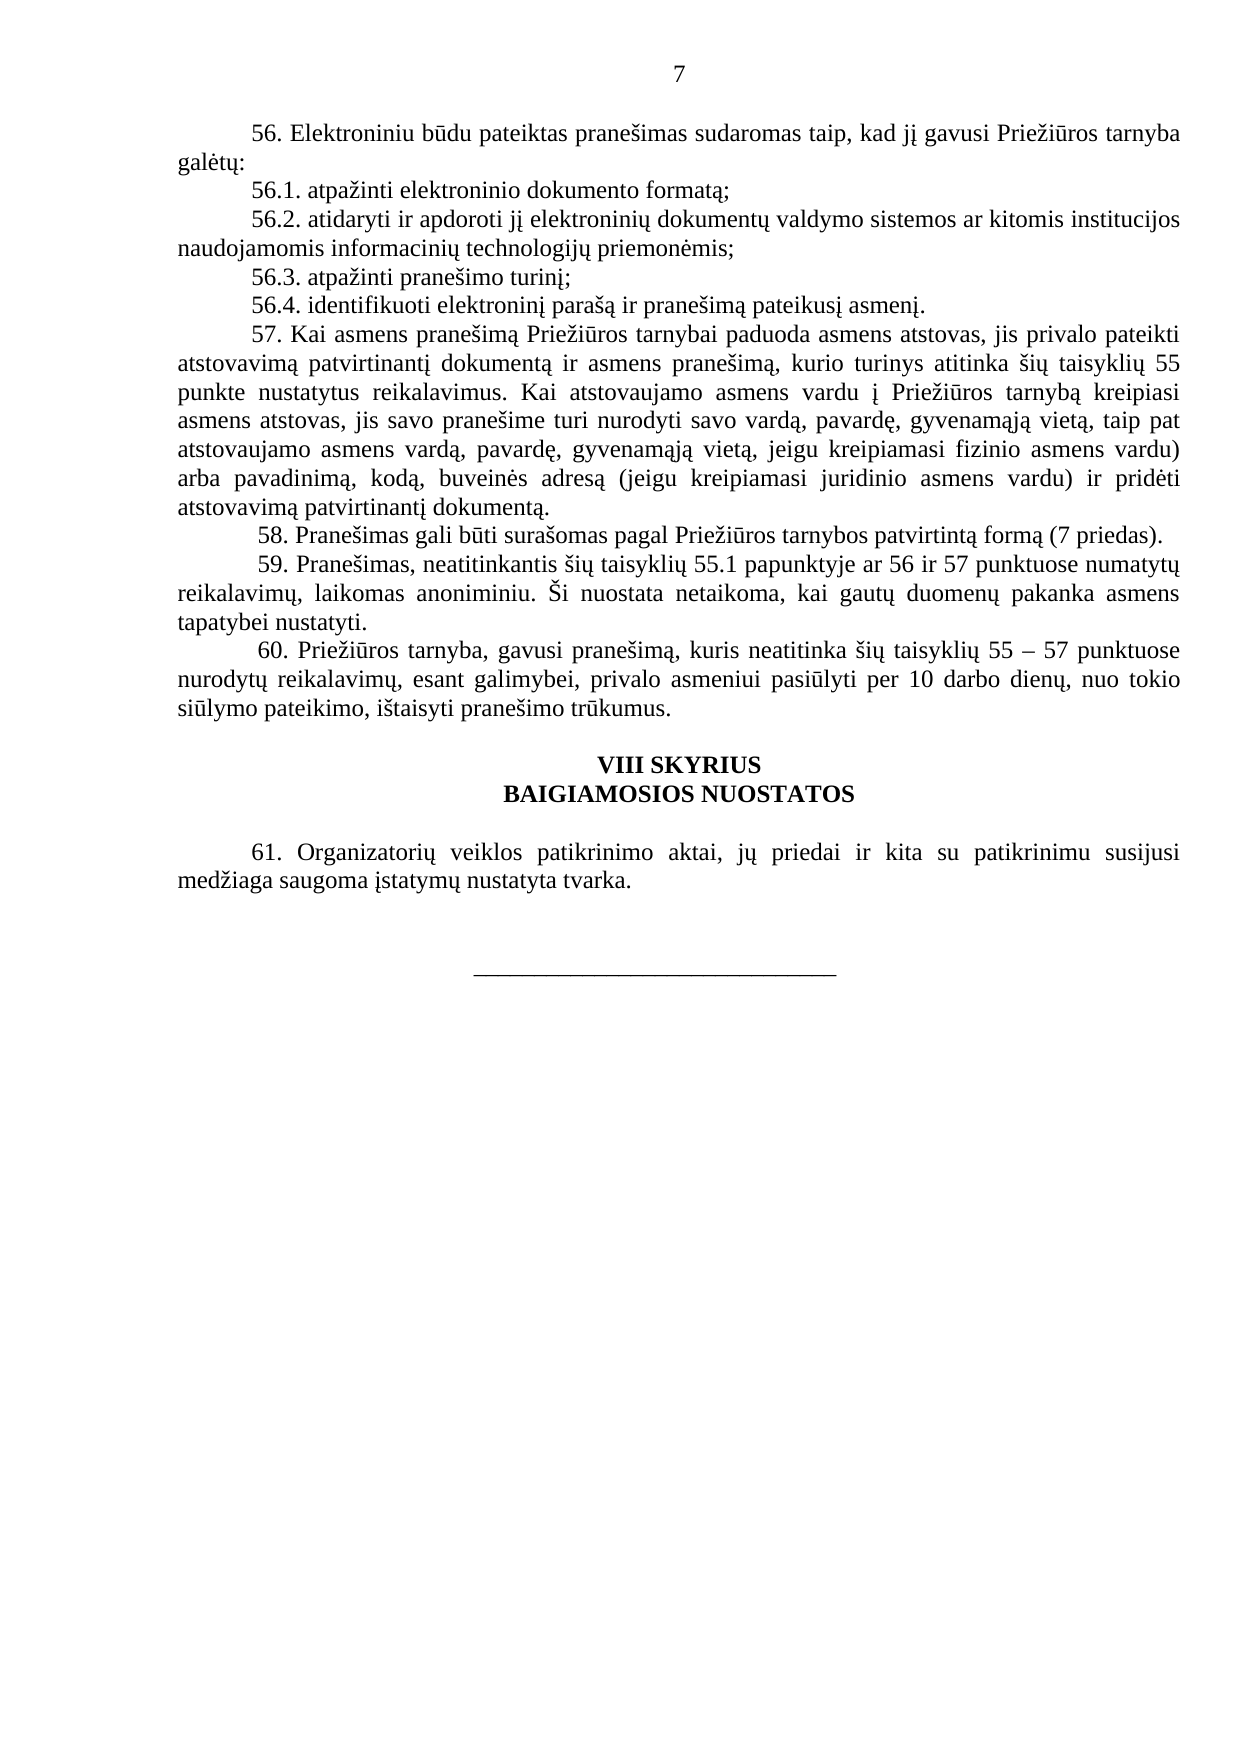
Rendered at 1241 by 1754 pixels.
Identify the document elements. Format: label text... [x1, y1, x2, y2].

text VIII SKYRIUS [177, 751, 1181, 779]
text 56.1. atpažinti elektroninio dokumento formatą; [177, 176, 1181, 204]
text ______________________________ [177, 952, 1133, 979]
text 56. Elektroniniu būdu pateiktas pranešimas sudaromas taip, kad jį gavusi Priežiūros tarnyba galėtų: [177, 118, 1181, 176]
text 56.4. identifikuoti elektroninį parašą ir pranešimą pateikusį asmenį. [177, 291, 1181, 319]
text BAIGIAMOSIOS NUOSTATOS [177, 779, 1181, 808]
text 56.3. atpažinti pranešimo turinį; [177, 262, 1181, 291]
text 61. Organizatorių veiklos patikrinimo aktai, jų priedai ir kita su patikrinimu susijusi medžiaga saugoma įstatymų nustatyta tvarka. [177, 837, 1181, 894]
text 57. Kai asmens pranešimą Priežiūros tarnybai paduoda asmens atstovas, jis privalo pateikti atstovavimą patvirtinantį dokumentą ir asmens pranešimą, kurio turinys atitinka šių taisyklių 55 punkte nustatytus reikalavimus. Kai atstovaujamo asmens vardu į Priežiūros tarnybą kreipiasi asmens atstovas, jis savo pranešime turi nurodyti savo vardą, pavardę, gyvenamąją vietą, taip pat atstovaujamo asmens vardą, pavardę, gyvenamąją vietą, jeigu kreipiamasi fizinio asmens vardu) arba pavadinimą, kodą, buveinės adresą (jeigu kreipiamasi juridinio asmens vardu) ir pridėti atstovavimą patvirtinantį dokumentą. [177, 319, 1181, 521]
text 59. Pranešimas, neatitinkantis šių taisyklių 55.1 papunktyje ar 56 ir 57 punktuose numatytų reikalavimų, laikomas anoniminiu. Ši nuostata netaikoma, kai gautų duomenų pakanka asmens tapatybei nustatyti. [177, 549, 1181, 636]
text 60. Priežiūros tarnyba, gavusi pranešimą, kuris neatitinka šių taisyklių 55 – 57 punktuose nurodytų reikalavimų, esant galimybei, privalo asmeniui pasiūlyti per 10 darbo dienų, nuo tokio siūlymo pateikimo, ištaisyti pranešimo trūkumus. [177, 636, 1181, 722]
text 58. Pranešimas gali būti surašomas pagal Priežiūros tarnybos patvirtintą formą (7 priedas). [177, 521, 1181, 549]
text 56.2. atidaryti ir apdoroti jį elektroninių dokumentų valdymo sistemos ar kitomis institucijos naudojamomis informacinių technologijų priemonėmis; [177, 204, 1181, 262]
